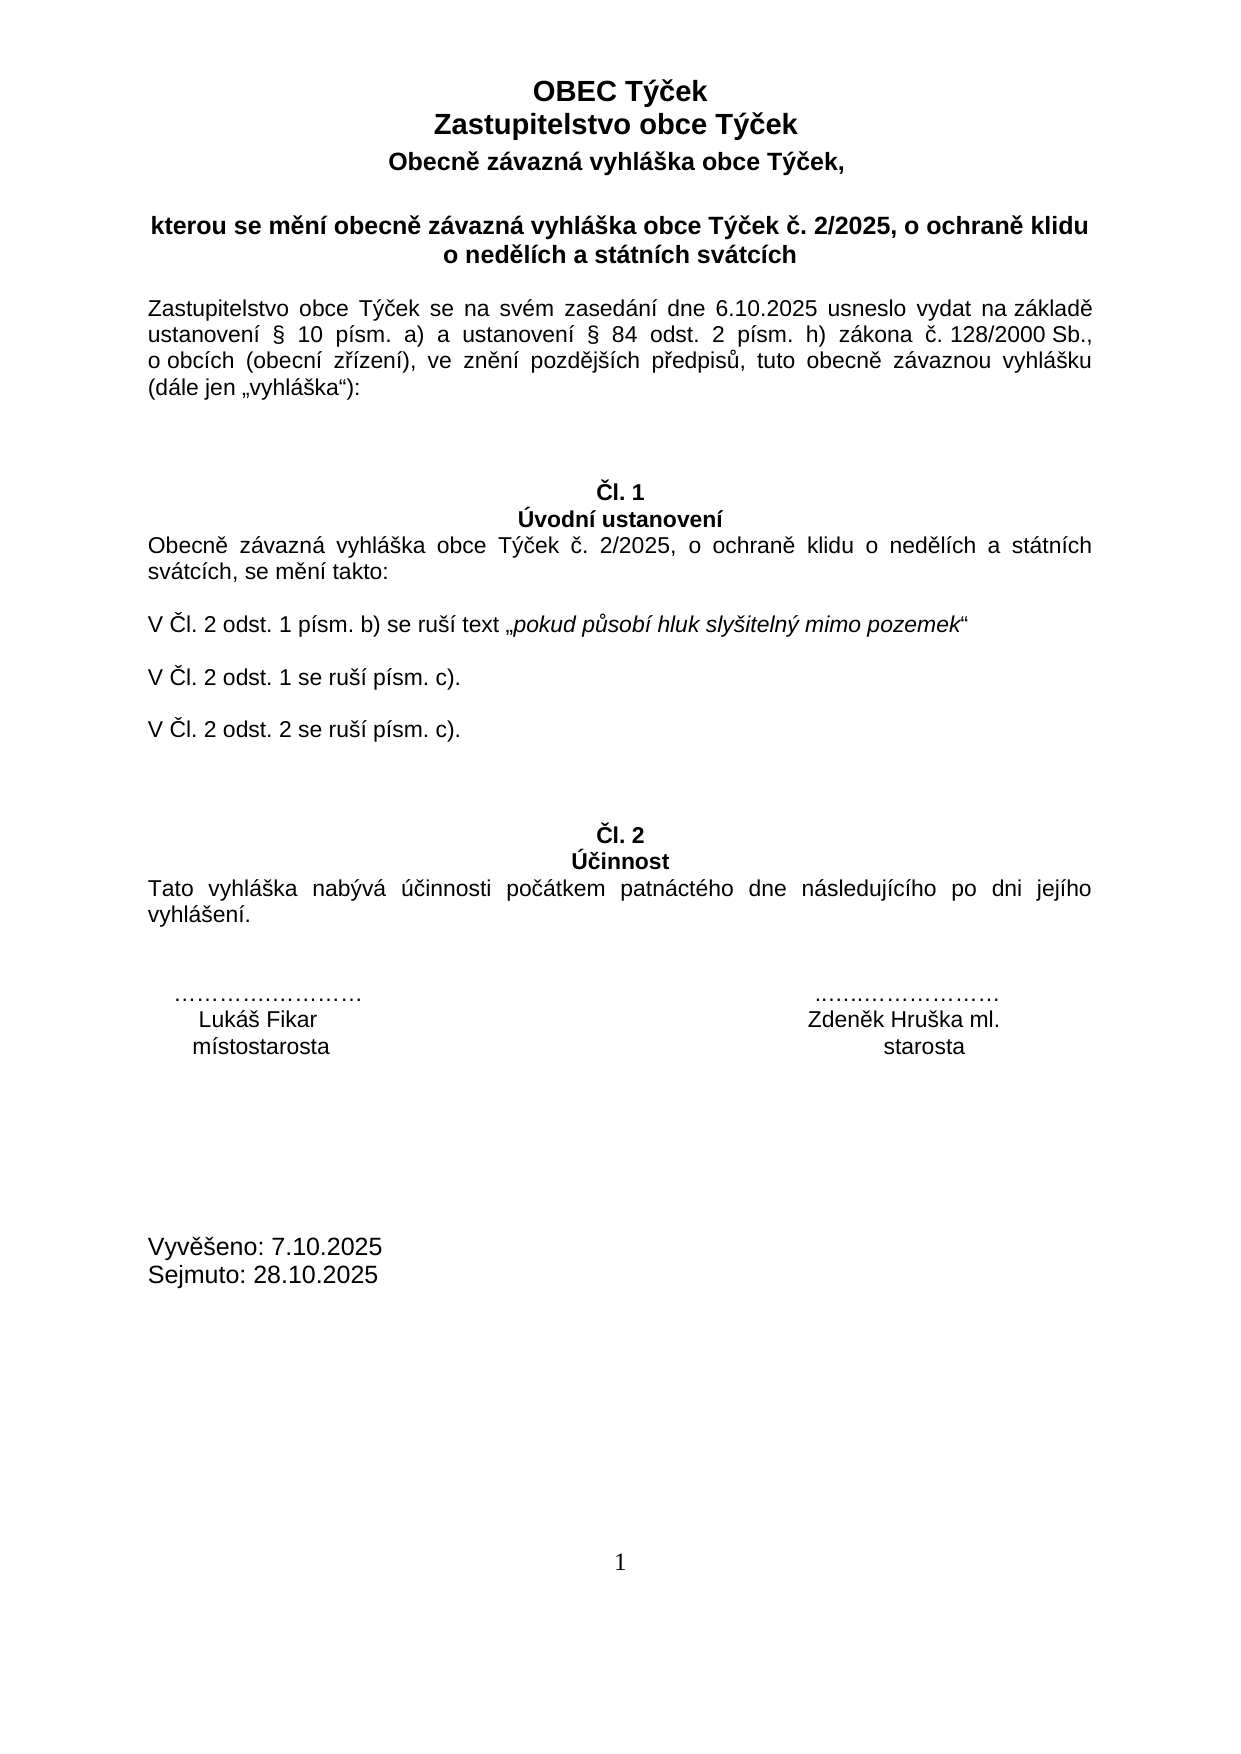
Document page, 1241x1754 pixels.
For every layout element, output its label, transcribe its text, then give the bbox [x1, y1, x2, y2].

text OBEC Týček [148, 74, 1092, 107]
text V Čl. 2 odst. 2 se ruší písm. c). [148, 716, 1092, 743]
text Sejmuto: 28.10.2025 [148, 1260, 1092, 1289]
text Obecně závazná vyhláška obce Týček č. 2/2025, o ochraně klidu o nedělích a státních svátcích, se mění takto: [148, 532, 1092, 585]
text Zastupitelstvo obce Týček [148, 107, 1092, 141]
subtitle Úvodní ustanovení [148, 506, 1092, 532]
text kterou se mění obecně závazná vyhláška obce Týček č. 2/2025, o ochraně klidu o nedělích a státních svátcích [148, 211, 1092, 268]
text Účinnost [148, 848, 1092, 874]
text V Čl. 2 odst. 1 se ruší písm. c). [148, 664, 1092, 690]
subtitle Lukáš Fikar Zdeněk Hruška ml. [148, 1006, 1092, 1033]
text Zastupitelstvo obce Týček se na svém zasedání dne 6.10.2025 usneslo vydat na základě ustanovení § 10 písm. a) a ustanovení § 84 odst. 2 písm. h) zákona č. 128/2000 Sb., o obcích (obecní zřízení), ve znění pozdějších předpisů, tuto obecně závaznou vyhlášku (dále jen „vyhláška“): [148, 295, 1092, 400]
text Tato vyhláška nabývá účinnosti počátkem patnáctého dne následujícího po dni jejího vyhlášení. [148, 874, 1092, 927]
text Čl. 1 [148, 479, 1092, 506]
text V Čl. 2 odst. 1 písm. b) se ruší text „pokud působí hluk slyšitelný mimo pozemek“ [148, 611, 1092, 637]
text Vyvěšeno: 7.10.2025 [148, 1232, 1092, 1260]
text ………….………… ..…..……………… [148, 980, 1092, 1006]
text Čl. 2 [148, 822, 1092, 848]
text místostarosta starosta [148, 1033, 1092, 1059]
text Obecně závazná vyhláška obce Týček, [148, 147, 1092, 176]
